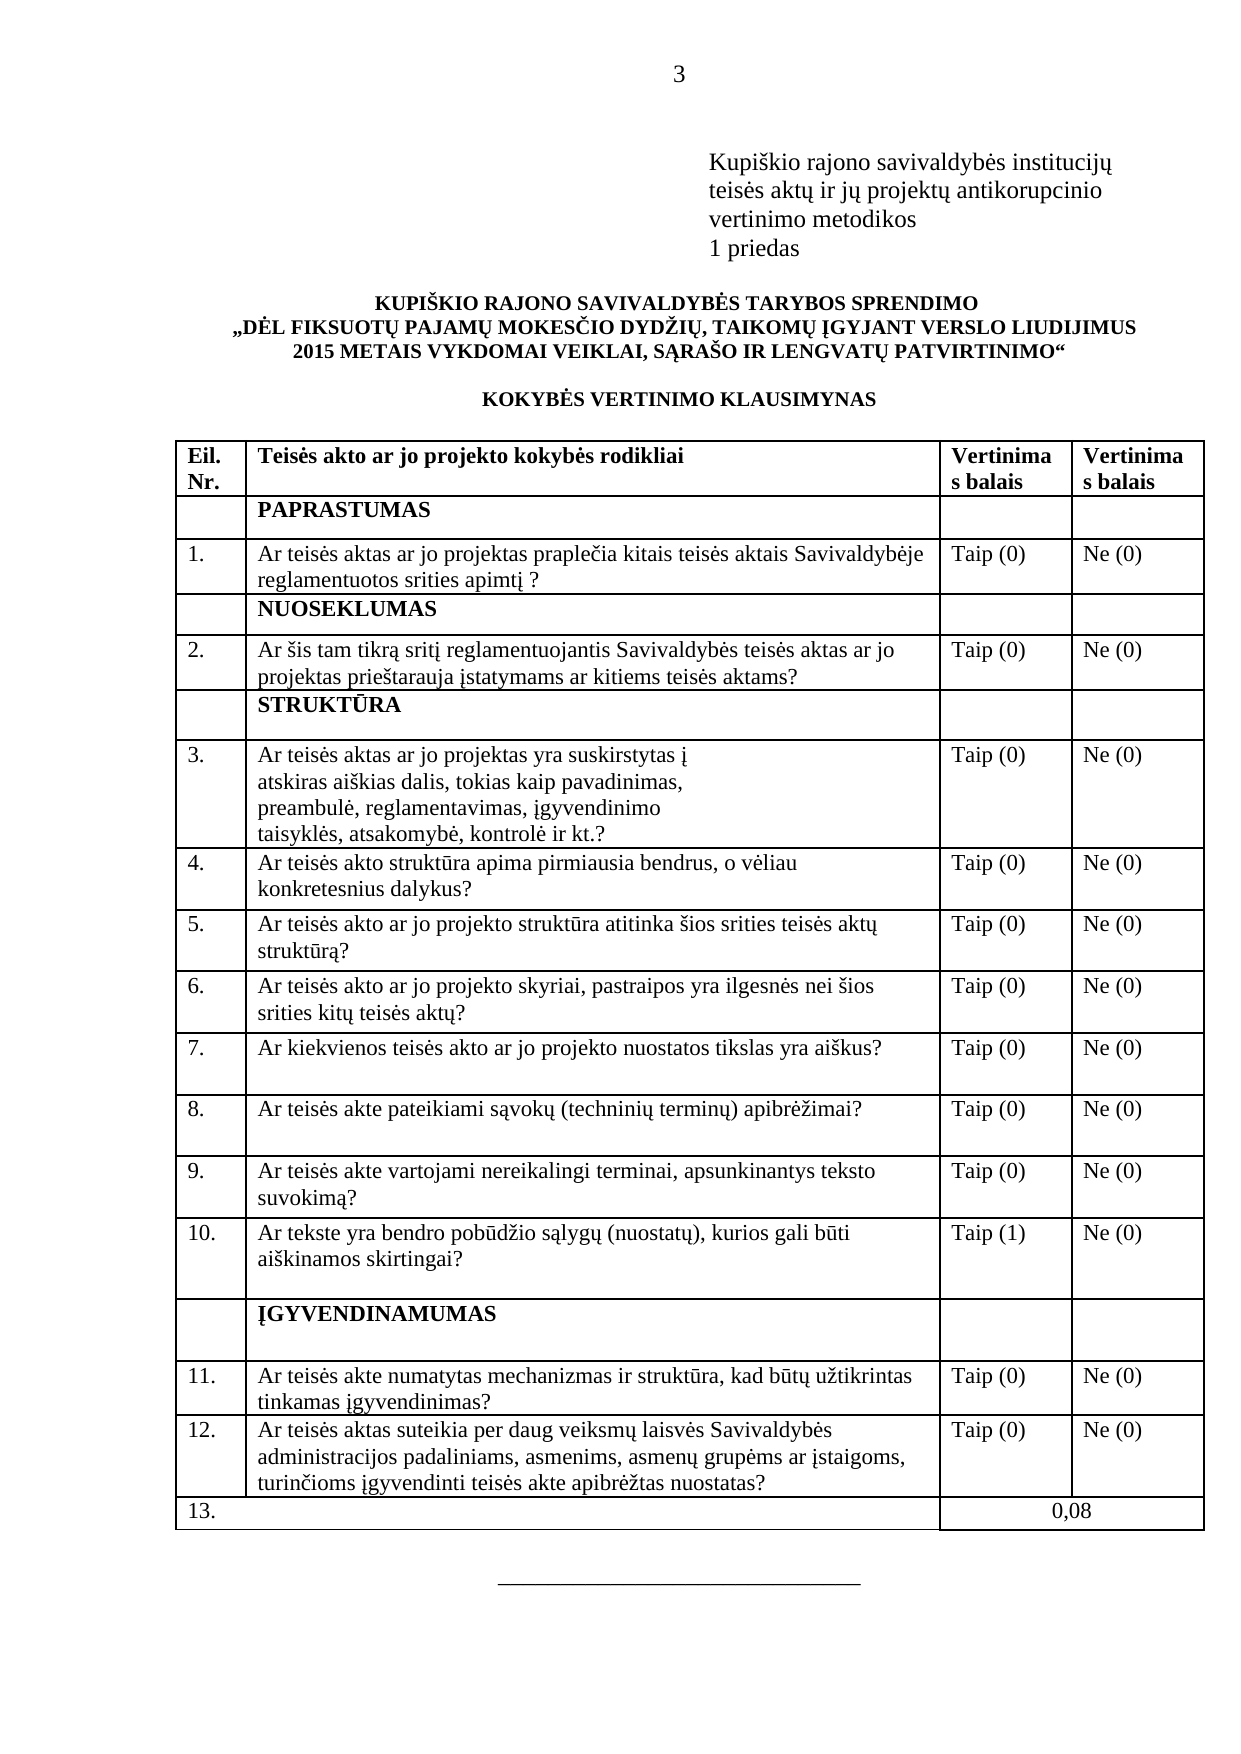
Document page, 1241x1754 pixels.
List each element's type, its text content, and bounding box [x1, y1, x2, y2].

table_cell Ne (0) [1073, 972, 1203, 1032]
table_header Teisės akto ar jo projekto kokybės rodikliai [247, 442, 939, 494]
table_header Eil. Nr. [177, 442, 245, 494]
text „DĖL FIKSUOTŲ PAJAMŲ MOKESČIO DYDŽIŲ, TAIKOMŲ ĮGYJANT VERSLO LIUDIJIMUS 2015 METAIS VYKDOMAI VEIKLAI, SĄRAŠO IR LENGVATŲ PATVIRTINIMO“ [177, 315, 1181, 363]
table_cell Taip (0) [941, 972, 1071, 1032]
table_cell Ne (0) [1073, 1096, 1203, 1155]
table_cell 2. [177, 636, 245, 689]
table_cell [941, 595, 1071, 634]
table_cell 13. [177, 1498, 939, 1528]
table_cell 9. [177, 1157, 245, 1217]
table_cell [941, 1300, 1071, 1359]
table_cell Ne (0) [1073, 1416, 1203, 1496]
table_cell Ar teisės akte pateikiami sąvokų (techninių terminų) apibrėžimai? [247, 1096, 939, 1155]
table_cell STRUKTŪRA [247, 691, 939, 739]
table_cell 1. [177, 540, 245, 593]
table_cell Ne (0) [1073, 911, 1203, 970]
table_cell Taip (1) [941, 1219, 1071, 1298]
table_cell Ne (0) [1073, 636, 1203, 689]
table_cell 8. [177, 1096, 245, 1155]
table_cell Ar teisės aktas ar jo projektas yra suskirstytas į atskiras aiškias dalis, tokias kaip pavadinimas, preambulė, reglamentavimas, įgyvendinimo taisyklės, atsakomybė, kontrolė ir kt.? [247, 741, 939, 847]
table_header Vertinimas balais [1073, 442, 1203, 494]
text vertinimo metodikos [177, 204, 1181, 233]
table_cell Taip (0) [941, 1416, 1071, 1496]
table_cell Ar teisės akte vartojami nereikalingi terminai, apsunkinantys teksto suvokimą? [247, 1157, 939, 1217]
table_cell [177, 691, 245, 739]
table_cell Taip (0) [941, 849, 1071, 908]
table_cell [941, 691, 1071, 739]
table_cell ĮGYVENDINAMUMAS [247, 1300, 939, 1359]
table_cell Ar teisės aktas suteikia per daug veiksmų laisvės Savivaldybės administracijos padaliniams, asmenims, asmenų grupėms ar įstaigoms, turinčioms įgyvendinti teisės akte apibrėžtas nuostatas? [247, 1416, 939, 1496]
table_cell Ne (0) [1073, 1219, 1203, 1298]
text Kupiškio rajono savivaldybės institucijų [574, 147, 1181, 176]
table_cell [1073, 1300, 1203, 1359]
table_cell Ne (0) [1073, 849, 1203, 908]
table_cell Taip (0) [941, 540, 1071, 593]
table_cell 4. [177, 849, 245, 908]
table_cell Ar teisės akto ar jo projekto struktūra atitinka šios srities teisės aktų struktūrą? [247, 911, 939, 970]
text _____________________________ [177, 1559, 1181, 1588]
table_cell [177, 497, 245, 538]
table_cell Ne (0) [1073, 540, 1203, 593]
table_cell Ne (0) [1073, 1157, 1203, 1217]
text 1 priedas [177, 233, 1181, 262]
table_cell NUOSEKLUMAS [247, 595, 939, 634]
table_cell 5. [177, 911, 245, 970]
table_cell [1073, 497, 1203, 538]
table_cell [1073, 595, 1203, 634]
table_cell Ar tekste yra bendro pobūdžio sąlygų (nuostatų), kurios gali būti aiškinamos skirtingai? [247, 1219, 939, 1298]
table_cell Ar šis tam tikrą sritį reglamentuojantis Savivaldybės teisės aktas ar jo projektas prieštarauja įstatymams ar kitiems teisės aktams? [247, 636, 939, 689]
table_cell 3. [177, 741, 245, 847]
text teisės aktų ir jų projektų antikorupcinio [177, 176, 1181, 204]
table_cell 0,08 [941, 1498, 1203, 1528]
table_cell Ar teisės akto ar jo projekto skyriai, pastraipos yra ilgesnės nei šios srities kitų teisės aktų? [247, 972, 939, 1032]
table_cell Taip (0) [941, 911, 1071, 970]
table_cell Ne (0) [1073, 741, 1203, 847]
table_cell [177, 1300, 245, 1359]
table_cell Ne (0) [1073, 1034, 1203, 1093]
table_cell Ar teisės akto struktūra apima pirmiausia bendrus, o vėliau konkretesnius dalykus? [247, 849, 939, 908]
table_cell Taip (0) [941, 1157, 1071, 1217]
table_cell Ne (0) [1073, 1362, 1203, 1414]
table_cell PAPRASTUMAS [247, 497, 939, 538]
table_cell Ar teisės akte numatytas mechanizmas ir struktūra, kad būtų užtikrintas tinkamas įgyvendinimas? [247, 1362, 939, 1414]
table_cell 12. [177, 1416, 245, 1496]
table_header Vertinimas balais [941, 442, 1071, 494]
table_cell [1073, 691, 1203, 739]
table_cell Taip (0) [941, 636, 1071, 689]
table_cell Taip (0) [941, 1096, 1071, 1155]
table_cell 6. [177, 972, 245, 1032]
text KOKYBĖS VERTINIMO KLAUSIMYNAS [177, 387, 1181, 411]
text KUPIŠKIO RAJONO SAVIVALDYBĖS TARYBOS SPRENDIMO [177, 291, 1181, 315]
table_cell 11. [177, 1362, 245, 1414]
table_cell Taip (0) [941, 1362, 1071, 1414]
table_cell [177, 595, 245, 634]
table_cell Taip (0) [941, 741, 1071, 847]
table_cell 7. [177, 1034, 245, 1093]
table_cell [941, 497, 1071, 538]
table_cell Ar kiekvienos teisės akto ar jo projekto nuostatos tikslas yra aiškus? [247, 1034, 939, 1093]
table_cell 10. [177, 1219, 245, 1298]
table_cell Ar teisės aktas ar jo projektas praplečia kitais teisės aktais Savivaldybėje reglamentuotos srities apimtį ? [247, 540, 939, 593]
table_cell Taip (0) [941, 1034, 1071, 1093]
